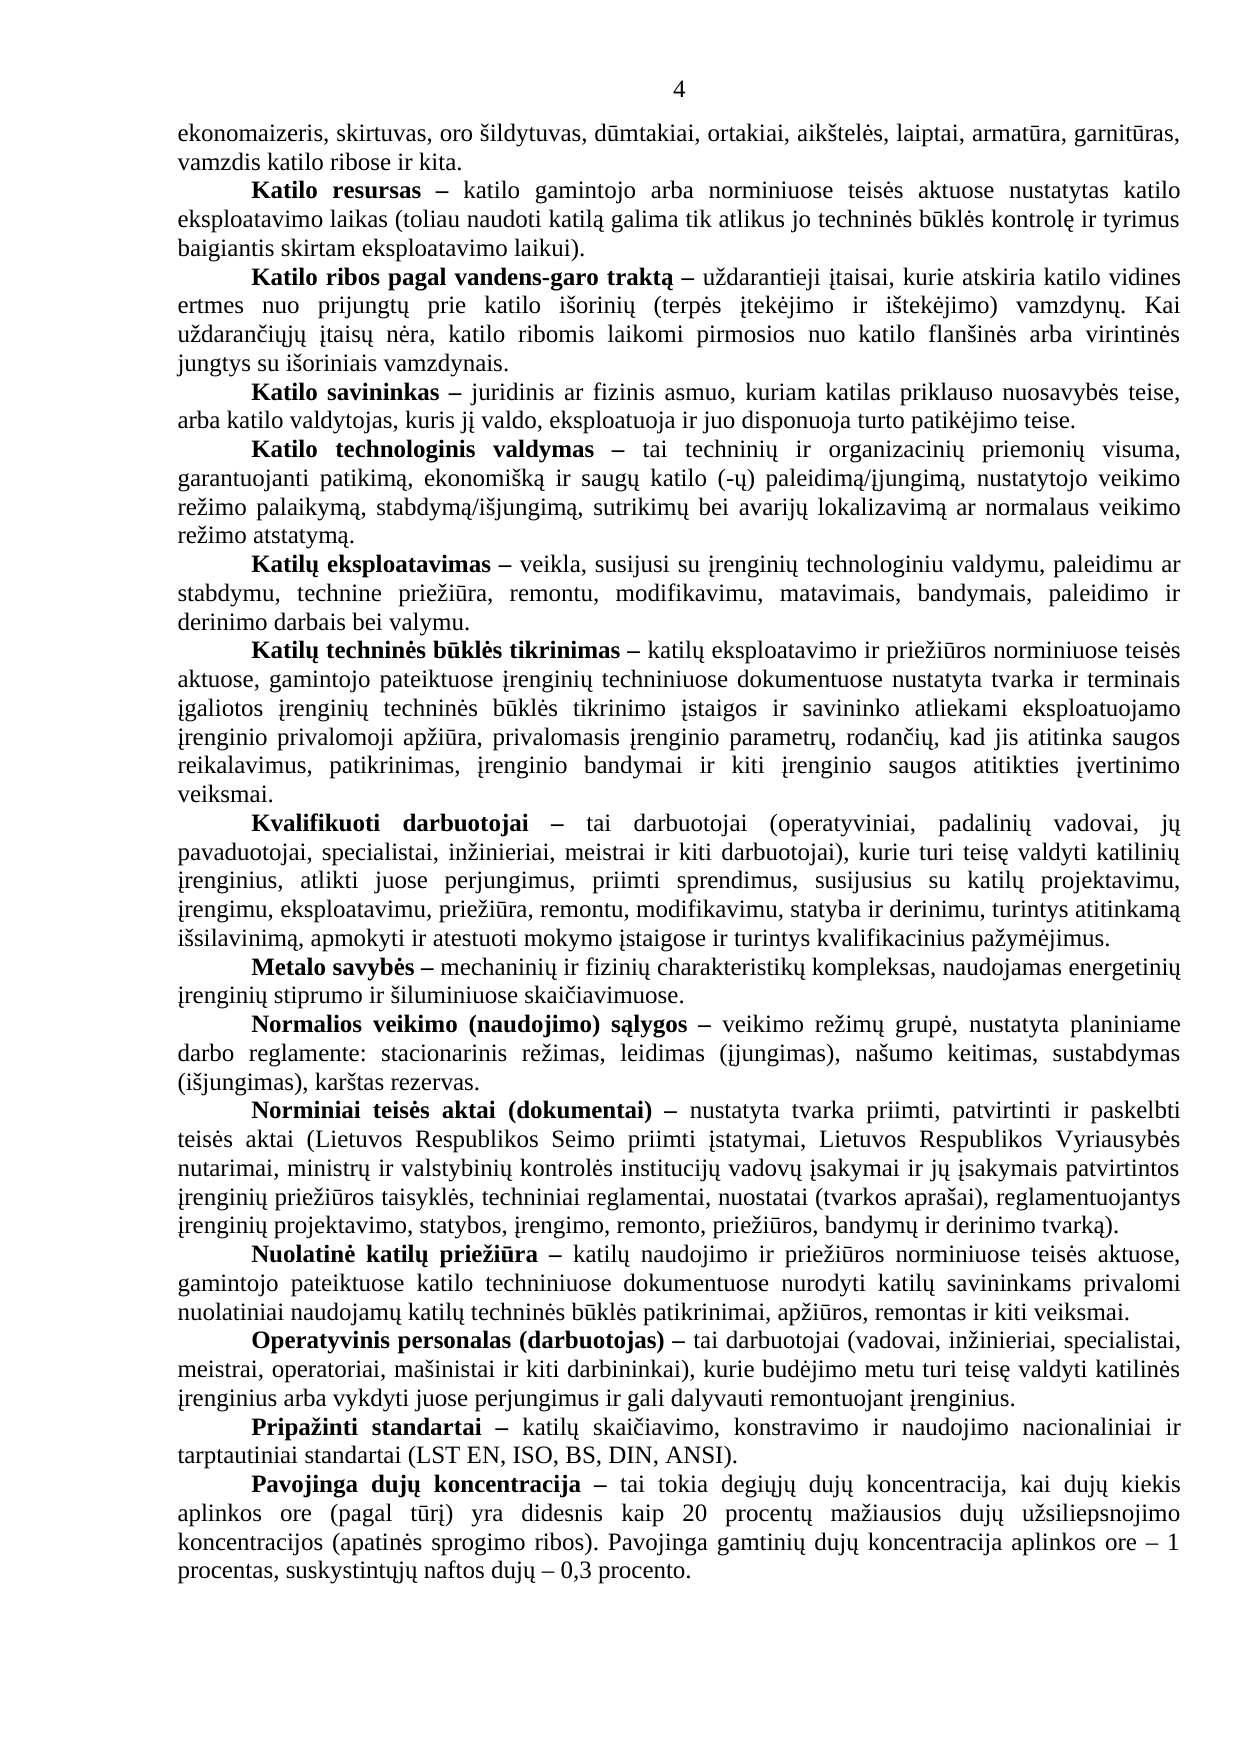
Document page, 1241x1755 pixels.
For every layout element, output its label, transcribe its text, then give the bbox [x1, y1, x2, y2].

text Kvalifikuoti darbuotojai – tai darbuotojai (operatyviniai, padalinių vadovai, jų pavaduotojai, specialistai, inžinieriai, meistrai ir kiti darbuotojai), kurie turi teisę valdyti katilinių įrenginius, atlikti juose perjungimus, priimti sprendimus, susijusius su katilų projektavimu, įrengimu, eksploatavimu, priežiūra, remontu, modifikavimu, statyba ir derinimu, turintys atitinkamą išsilavinimą, apmokyti ir atestuoti mokymo įstaigose ir turintys kvalifikacinius pažymėjimus. [177, 808, 1181, 952]
text ekonomaizeris, skirtuvas, oro šildytuvas, dūmtakiai, ortakiai, aikštelės, laiptai, armatūra, garnitūras, vamzdis katilo ribose ir kita. [177, 118, 1181, 176]
text Katilų eksploatavimas – veikla, susijusi su įrenginių technologiniu valdymu, paleidimu ar stabdymu, technine priežiūra, remontu, modifikavimu, matavimais, bandymais, paleidimo ir derinimo darbais bei valymu. [177, 549, 1181, 636]
text Pripažinti standartai – katilų skaičiavimo, konstravimo ir naudojimo nacionaliniai ir tarptautiniai standartai (LST EN, ISO, BS, DIN, ANSI). [177, 1412, 1181, 1469]
text Katilo ribos pagal vandens-garo traktą – uždarantieji įtaisai, kurie atskiria katilo vidines ertmes nuo prijungtų prie katilo išorinių (terpės įtekėjimo ir ištekėjimo) vamzdynų. Kai uždarančiųjų įtaisų nėra, katilo ribomis laikomi pirmosios nuo katilo flanšinės arba virintinės jungtys su išoriniais vamzdynais. [177, 262, 1181, 377]
text Katilo resursas – katilo gamintojo arba norminiuose teisės aktuose nustatytas katilo eksploatavimo laikas (toliau naudoti katilą galima tik atlikus jo techninės būklės kontrolę ir tyrimus baigiantis skirtam eksploatavimo laikui). [177, 176, 1181, 262]
text Normalios veikimo (naudojimo) sąlygos – veikimo režimų grupė, nustatyta planiniame darbo reglamente: stacionarinis režimas, leidimas (įjungimas), našumo keitimas, sustabdymas (išjungimas), karštas rezervas. [177, 1009, 1181, 1096]
text Katilo technologinis valdymas – tai techninių ir organizacinių priemonių visuma, garantuojanti patikimą, ekonomišką ir saugų katilo (-ų) paleidimą/įjungimą, nustatytojo veikimo režimo palaikymą, stabdymą/išjungimą, sutrikimų bei avarijų lokalizavimą ar normalaus veikimo režimo atstatymą. [177, 434, 1181, 549]
text Metalo savybės – mechaninių ir fizinių charakteristikų kompleksas, naudojamas energetinių įrenginių stiprumo ir šiluminiuose skaičiavimuose. [177, 952, 1181, 1009]
text Katilo savininkas – juridinis ar fizinis asmuo, kuriam katilas priklauso nuosavybės teise, arba katilo valdytojas, kuris jį valdo, eksploatuoja ir juo disponuoja turto patikėjimo teise. [177, 377, 1181, 434]
text Nuolatinė katilų priežiūra – katilų naudojimo ir priežiūros norminiuose teisės aktuose, gamintojo pateiktuose katilo techniniuose dokumentuose nurodyti katilų savininkams privalomi nuolatiniai naudojamų katilų techninės būklės patikrinimai, apžiūros, remontas ir kiti veiksmai. [177, 1239, 1181, 1326]
text Operatyvinis personalas (darbuotojas) – tai darbuotojai (vadovai, inžinieriai, specialistai, meistrai, operatoriai, mašinistai ir kiti darbininkai), kurie budėjimo metu turi teisę valdyti katilinės įrenginius arba vykdyti juose perjungimus ir gali dalyvauti remontuojant įrenginius. [177, 1326, 1181, 1412]
text Norminiai teisės aktai (dokumentai) – nustatyta tvarka priimti, patvirtinti ir paskelbti teisės aktai (Lietuvos Respublikos Seimo priimti įstatymai, Lietuvos Respublikos Vyriausybės nutarimai, ministrų ir valstybinių kontrolės institucijų vadovų įsakymai ir jų įsakymais patvirtintos įrenginių priežiūros taisyklės, techniniai reglamentai, nuostatai (tvarkos aprašai), reglamentuojantys įrenginių projektavimo, statybos, įrengimo, remonto, priežiūros, bandymų ir derinimo tvarką). [177, 1096, 1181, 1239]
text Pavojinga dujų koncentracija – tai tokia degiųjų dujų koncentracija, kai dujų kiekis aplinkos ore (pagal tūrį) yra didesnis kaip 20 procentų mažiausios dujų užsiliepsnojimo koncentracijos (apatinės sprogimo ribos). Pavojinga gamtinių dujų koncentracija aplinkos ore – 1 procentas, suskystintųjų naftos dujų – 0,3 procento. [177, 1469, 1181, 1584]
text Katilų techninės būklės tikrinimas – katilų eksploatavimo ir priežiūros norminiuose teisės aktuose, gamintojo pateiktuose įrenginių techniniuose dokumentuose nustatyta tvarka ir terminais įgaliotos įrenginių techninės būklės tikrinimo įstaigos ir savininko atliekami eksploatuojamo įrenginio privalomoji apžiūra, privalomasis įrenginio parametrų, rodančių, kad jis atitinka saugos reikalavimus, patikrinimas, įrenginio bandymai ir kiti įrenginio saugos atitikties įvertinimo veiksmai. [177, 636, 1181, 808]
